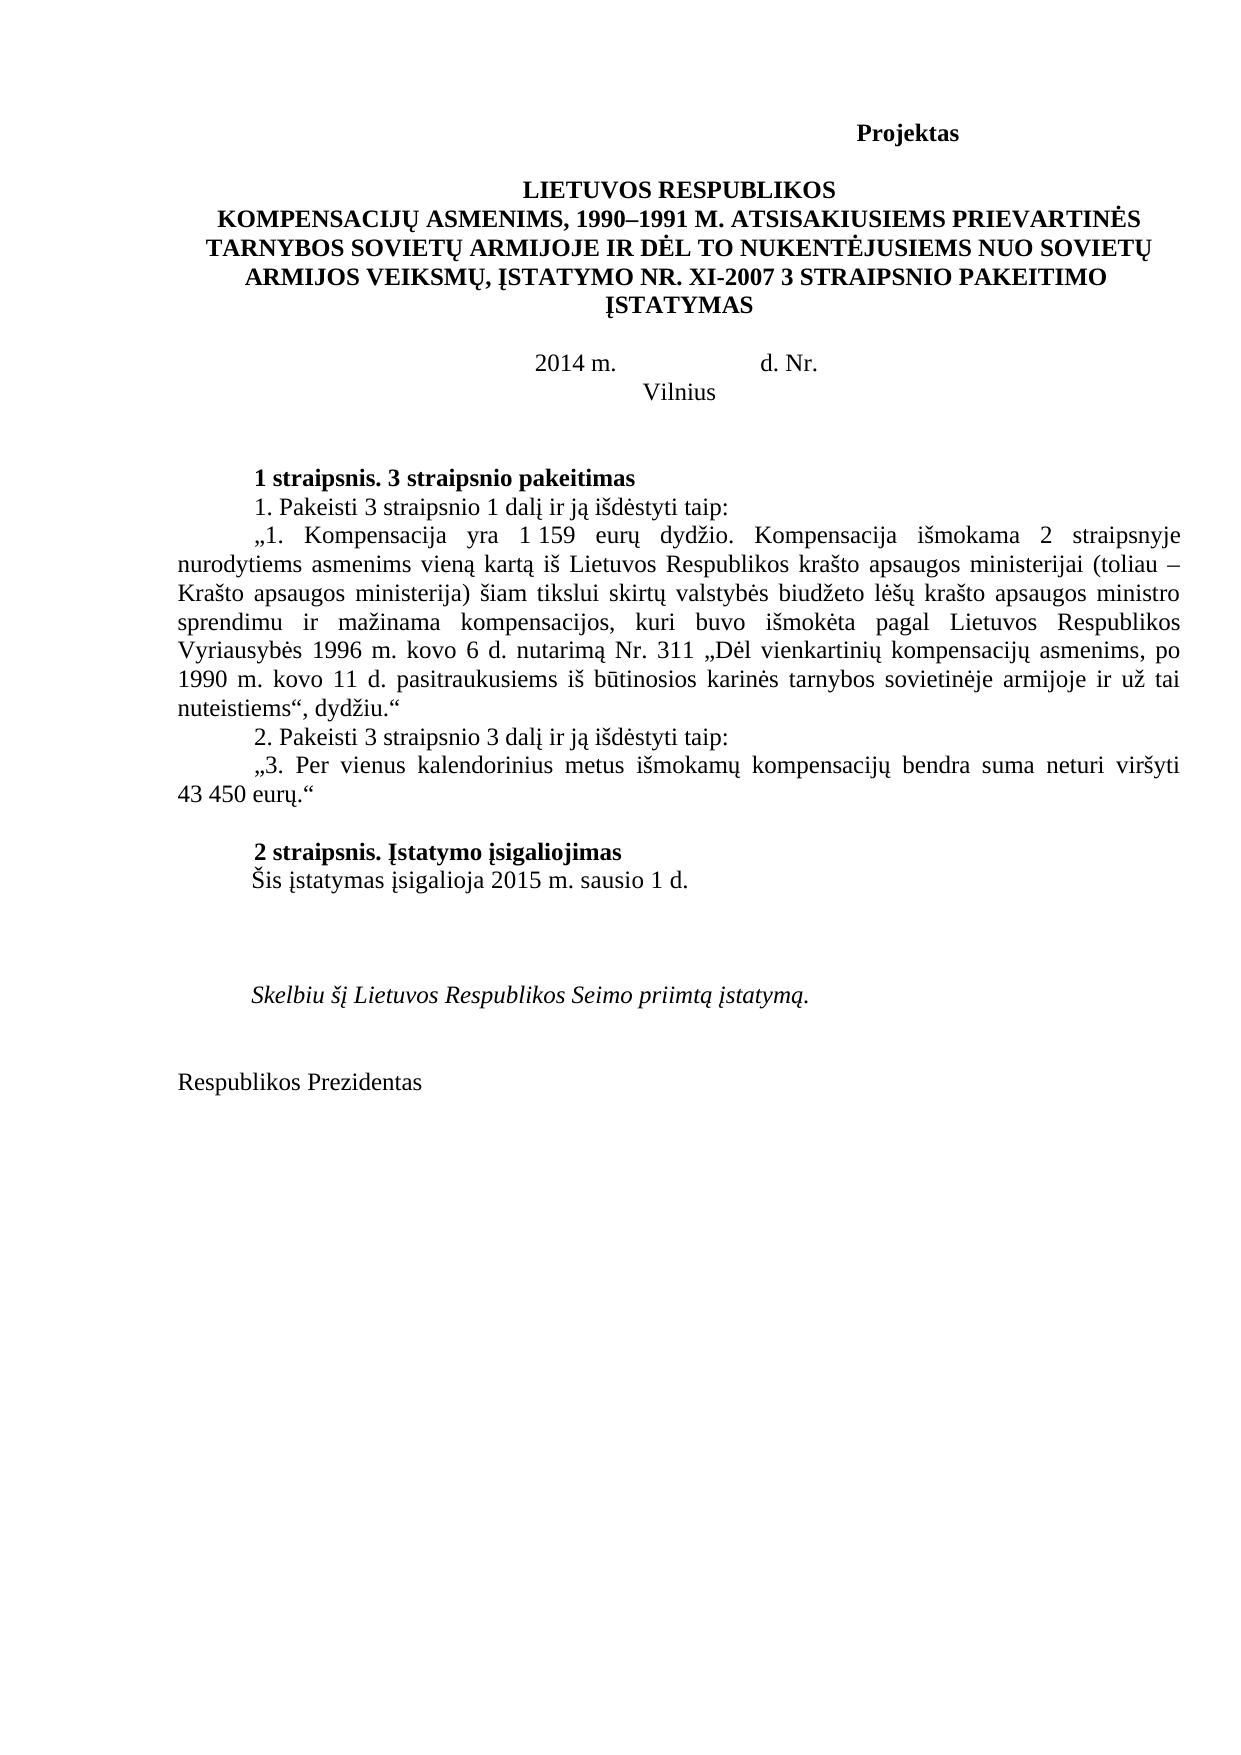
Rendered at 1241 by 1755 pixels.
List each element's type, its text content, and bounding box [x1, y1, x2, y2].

text 2014 m. d. Nr. [177, 348, 1181, 377]
text 1 straipsnis. 3 straipsnio pakeitimas [177, 463, 1181, 492]
text 2. Pakeisti 3 straipsnio 3 dalį ir ją išdėstyti taip: [177, 722, 1181, 751]
text 2 straipsnis. Įstatymo įsigaliojimas [177, 837, 1181, 866]
text LIETUVOS RESPUBLIKOS [177, 176, 1181, 204]
text ĮSTATYMAS [177, 291, 1181, 319]
text „3. Per vienus kalendorinius metus išmokamų kompensacijų bendra suma neturi viršyti 43 450 eurų.“ [177, 751, 1181, 808]
text Šis įstatymas įsigalioja 2015 m. sausio 1 d. [177, 866, 1181, 894]
text KOMPENSACIJŲ ASMENIMS, 1990–1991 M. ATSISAKIUSIEMS PRIEVARTINĖS TARNYBOS SOVIETŲ ARMIJOJE IR DĖL TO NUKENTĖJUSIEMS NUO SOVIETŲ ARMIJOS VEIKSMŲ, ĮSTATYMO NR. XI-2007 3 STRAIPSNIO PAKEITIMO [177, 204, 1181, 291]
text Skelbiu šį Lietuvos Respublikos Seimo priimtą įstatymą. [177, 981, 1181, 1009]
text Respublikos Prezidentas [177, 1067, 1181, 1096]
text Vilnius [177, 377, 1181, 406]
text 1. Pakeisti 3 straipsnio 1 dalį ir ją išdėstyti taip: [177, 492, 1181, 521]
text Projektas [177, 118, 1181, 147]
text „1. Kompensacija yra 1 159 eurų dydžio. Kompensacija išmokama 2 straipsnyje nurodytiems asmenims vieną kartą iš Lietuvos Respublikos krašto apsaugos ministerijai (toliau – Krašto apsaugos ministerija) šiam tikslui skirtų valstybės biudžeto lėšų krašto apsaugos ministro sprendimu ir mažinama kompensacijos, kuri buvo išmokėta pagal Lietuvos Respublikos Vyriausybės 1996 m. kovo 6 d. nutarimą Nr. 311 „Dėl vienkartinių kompensacijų asmenims, po 1990 m. kovo 11 d. pasitraukusiems iš būtinosios karinės tarnybos sovietinėje armijoje ir už tai nuteistiems“, dydžiu.“ [177, 521, 1181, 722]
